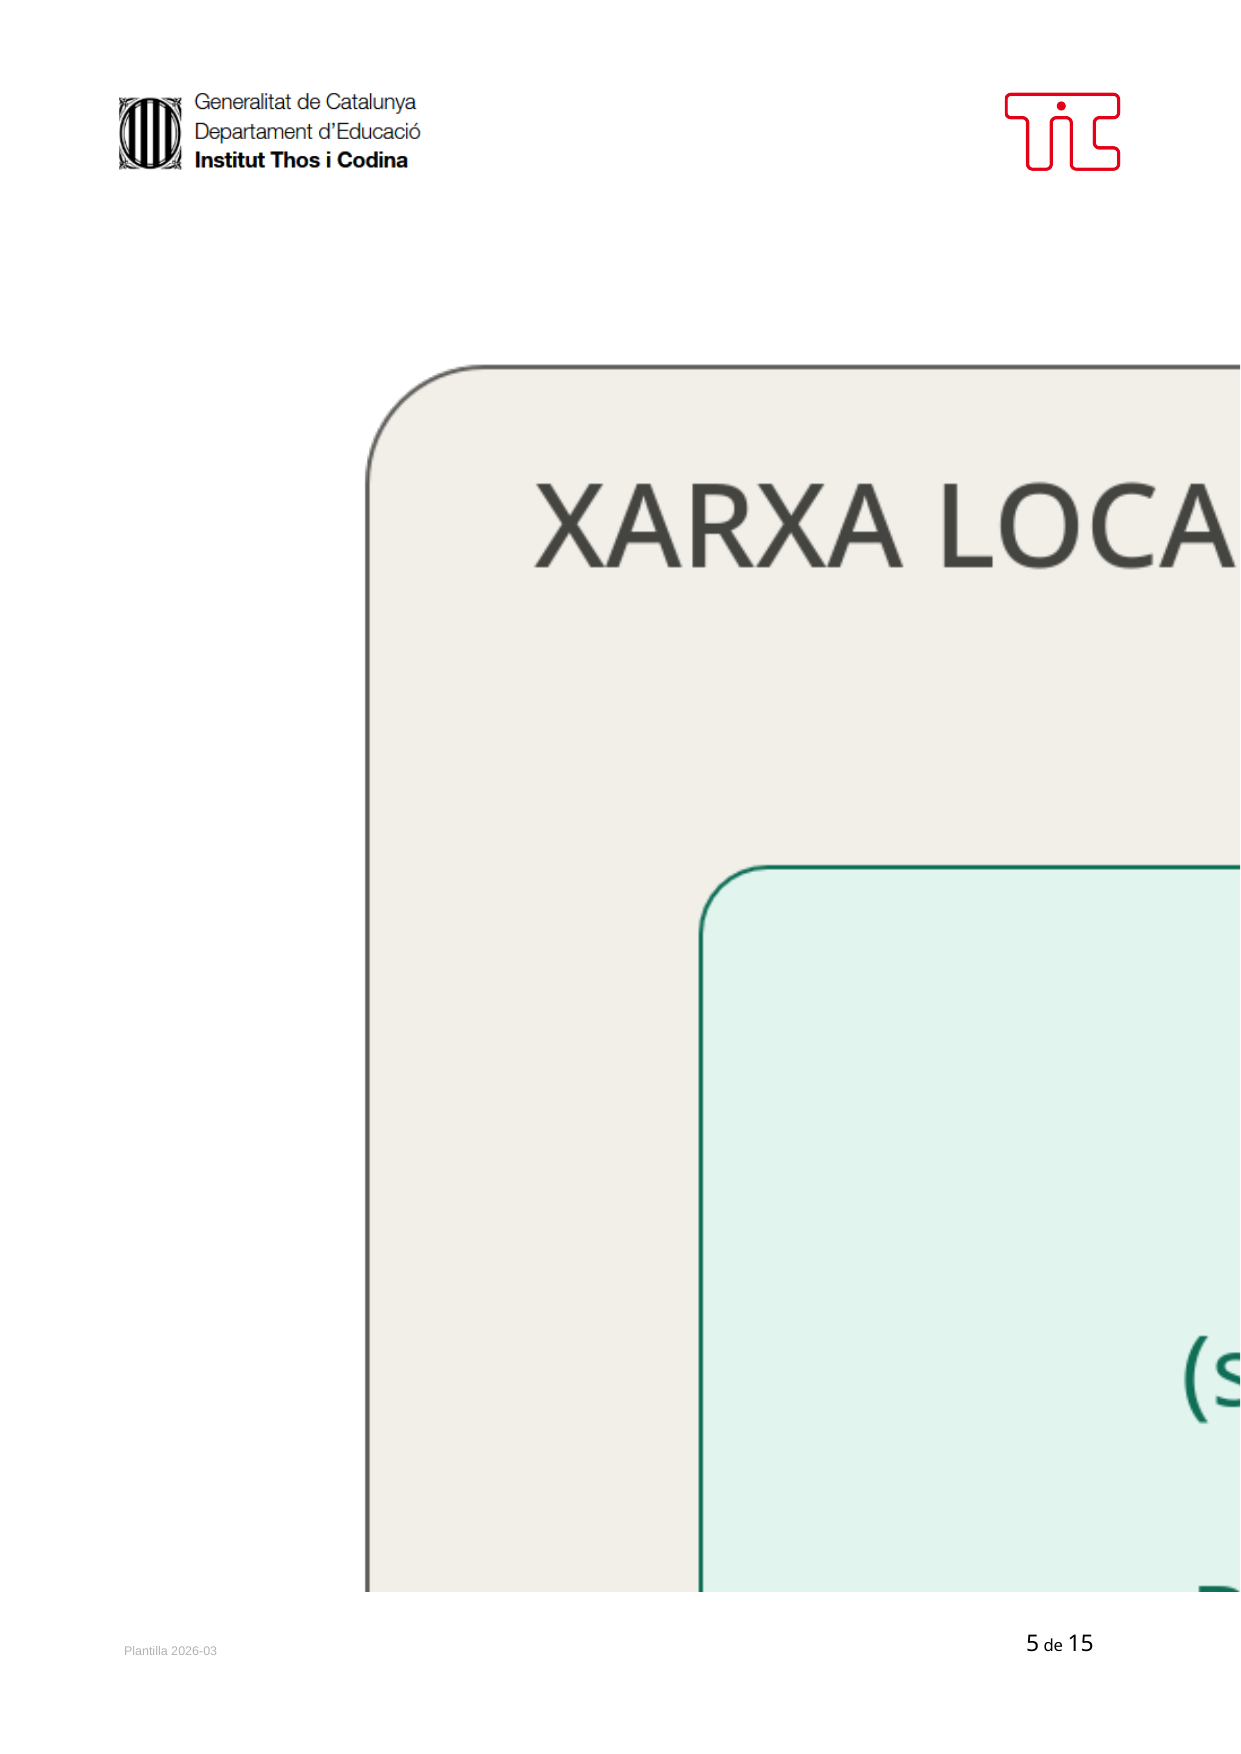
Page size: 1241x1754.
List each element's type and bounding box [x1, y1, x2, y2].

picture [1004, 92, 1123, 171]
picture [118, 201, 1241, 1592]
picture [118, 92, 422, 171]
